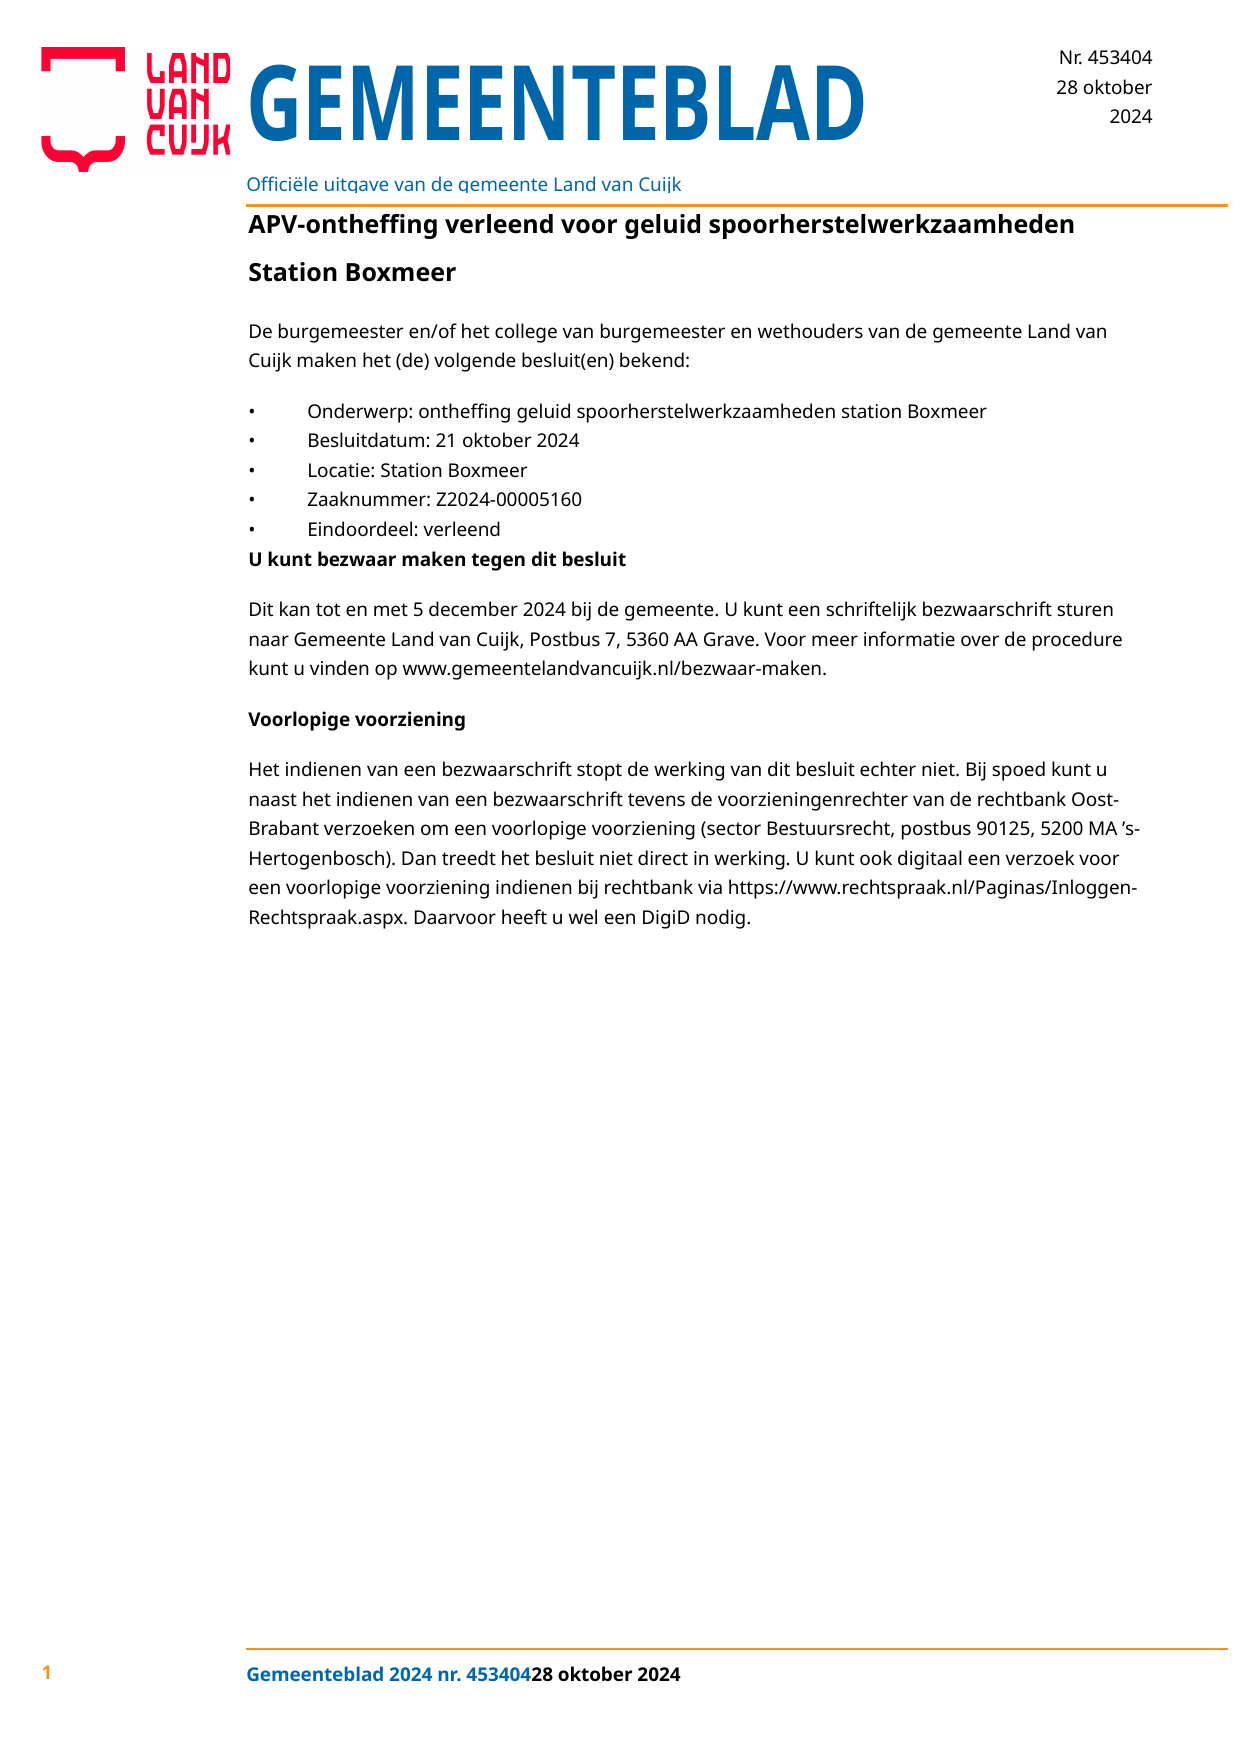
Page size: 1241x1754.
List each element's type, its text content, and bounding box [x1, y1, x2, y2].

list Eindoordeel: verleend [248, 516, 1152, 542]
list Zaaknummer: Z2024-00005160 [248, 487, 1152, 512]
picture [41, 47, 231, 172]
text Dit kan tot en met 5 december 2024 bij de gemeente. U kunt een schriftelijk bezwaarschrift sturen naar Gemeente Land van Cuijk, Postbus 7, 5360 AA Grave. Voor meer informatie over de procedure kunt u vinden op www.gemeentelandvancuijk.nl/bezwaar-maken. [248, 596, 1152, 681]
text De burgemeester en/of het college van burgemeester en wethouders van de gemeente Land van Cuijk maken het (de) volgende besluit(en) bekend: [248, 318, 1152, 373]
text Voorlopige voorziening [248, 706, 1152, 732]
text APV-ontheffing verleend voor geluid spoorherstelwerkzaamheden Station Boxmeer [248, 207, 1152, 288]
list Locatie: Station Boxmeer [248, 457, 1152, 483]
text U kunt bezwaar maken tegen dit besluit [248, 546, 1152, 572]
text Het indienen van een bezwaarschrift stopt de werking van dit besluit echter niet. Bij spoed kunt u naast het indienen van een bezwaarschrift tevens de voorzieningenrechter van de rechtbank Oost-Brabant verzoeken om een voorlopige voorziening (sector Bestuursrecht, postbus 90125, 5200 MA ’s-Hertogenbosch). Dan treedt het besluit niet direct in werking. U kunt ook digitaal een verzoek voor een voorlopige voorziening indienen bij rechtbank via https://www.rechtspraak.nl/Paginas/Inloggen-Rechtspraak.aspx. Daarvoor heeft u wel een DigiD nodig. [248, 756, 1152, 930]
list Besluitdatum: 21 oktober 2024 [248, 427, 1152, 453]
list Onderwerp: ontheffing geluid spoorherstelwerkzaamheden station Boxmeer [248, 398, 1152, 424]
